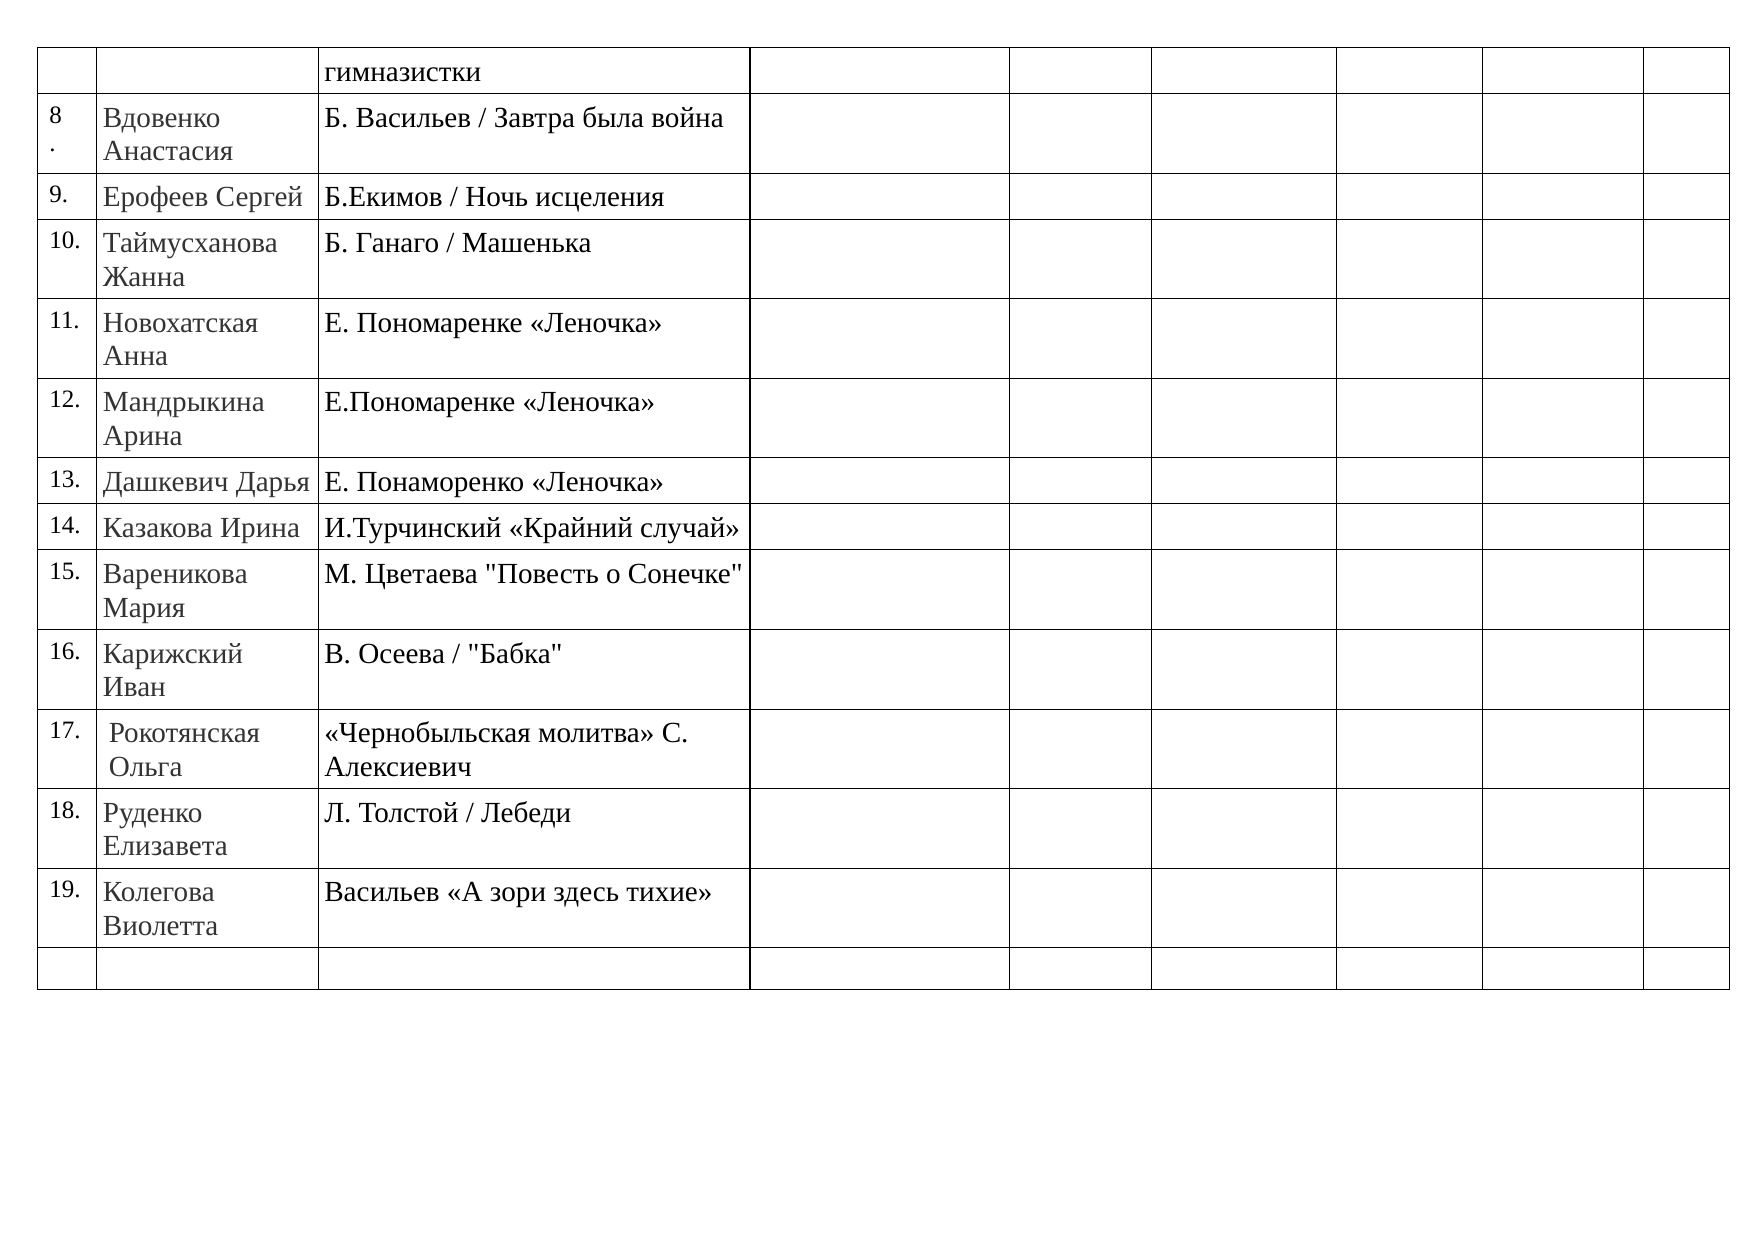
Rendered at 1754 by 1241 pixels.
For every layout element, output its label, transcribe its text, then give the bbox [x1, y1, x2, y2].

table_cell [1483, 789, 1643, 868]
table_cell [1152, 220, 1336, 298]
table_cell [1010, 458, 1151, 503]
table_cell Б. Васильев / Завтра была война [319, 94, 749, 172]
table_cell [1644, 379, 1729, 457]
table_cell [1644, 504, 1729, 549]
table_cell [1644, 789, 1729, 868]
table_cell Руденко Елизавета [97, 789, 318, 868]
table_cell [38, 504, 96, 549]
table_cell Новохатская Анна [97, 299, 318, 378]
table_cell [1152, 458, 1336, 503]
table_cell [1152, 379, 1336, 457]
table_cell [1337, 948, 1482, 988]
table_cell [319, 948, 749, 988]
table_cell [38, 869, 96, 947]
table_cell [751, 504, 1009, 549]
table_cell [38, 220, 96, 298]
table_cell [1152, 48, 1336, 93]
table_cell [1010, 869, 1151, 947]
table_cell [1337, 550, 1482, 629]
table_cell [751, 379, 1009, 457]
table_cell [1337, 94, 1482, 172]
table_cell М. Цветаева "Повесть о Сонечке" [319, 550, 749, 629]
table_cell [1337, 630, 1482, 708]
table_cell [1010, 789, 1151, 868]
table_cell [751, 48, 1009, 93]
table_cell [1483, 869, 1643, 947]
table_cell Казакова Ирина [97, 504, 318, 549]
table_cell [1010, 550, 1151, 629]
table_cell [1644, 630, 1729, 708]
table_cell [38, 789, 96, 868]
table_cell [97, 948, 318, 988]
table_cell Вареникова Мария [97, 550, 318, 629]
table_cell [1337, 710, 1482, 788]
table_cell [1644, 550, 1729, 629]
table_cell [1152, 630, 1336, 708]
table_cell [1644, 174, 1729, 218]
table_cell [1483, 94, 1643, 172]
table_cell [1644, 48, 1729, 93]
table_cell [1010, 174, 1151, 218]
table_cell [1644, 458, 1729, 503]
table_cell [1152, 710, 1336, 788]
table_cell [1644, 948, 1729, 988]
table_cell Таймусханова Жанна [97, 220, 318, 298]
table_cell [38, 299, 96, 378]
table_cell [1483, 948, 1643, 988]
table_cell [38, 948, 96, 988]
table_cell Вдовенко Анастасия [97, 94, 318, 172]
table_cell [1010, 948, 1151, 988]
table_cell [1010, 379, 1151, 457]
table_cell [1337, 458, 1482, 503]
table_cell [1337, 379, 1482, 457]
table_cell Дашкевич Дарья [97, 458, 318, 503]
table_cell [1483, 48, 1643, 93]
table_cell [1010, 220, 1151, 298]
table_cell [1010, 630, 1151, 708]
table_cell [1337, 48, 1482, 93]
table_cell [1010, 710, 1151, 788]
table_cell [751, 630, 1009, 708]
table_cell Е.Пономаренке «Леночка» [319, 379, 749, 457]
table_cell [1483, 630, 1643, 708]
table_cell [1337, 174, 1482, 218]
table_cell Васильев «А зори здесь тихие» [319, 869, 749, 947]
table_cell [1483, 174, 1643, 218]
table_cell [38, 48, 96, 93]
table_cell В. Осеева / "Бабка" [319, 630, 749, 708]
table_cell [1010, 299, 1151, 378]
table_cell [1644, 220, 1729, 298]
table_cell [1644, 94, 1729, 172]
table_cell [1644, 710, 1729, 788]
table_cell [751, 299, 1009, 378]
table_cell [1337, 220, 1482, 298]
table_cell [751, 710, 1009, 788]
table_cell [751, 550, 1009, 629]
table_cell Ерофеев Сергей [97, 174, 318, 218]
table_cell [38, 458, 96, 503]
table_cell [1483, 504, 1643, 549]
table_cell [1483, 299, 1643, 378]
table_cell Рокотянская Ольга [97, 710, 318, 788]
table_cell Б.Екимов / Ночь исцеления [319, 174, 749, 218]
table_cell [1010, 94, 1151, 172]
table_cell [97, 48, 318, 93]
table_cell [1337, 504, 1482, 549]
table_cell [1152, 504, 1336, 549]
table_cell Колегова Виолетта [97, 869, 318, 947]
table_cell Л. Толстой / Лебеди [319, 789, 749, 868]
table_cell Б. Ганаго / Машенька [319, 220, 749, 298]
table_cell [1152, 550, 1336, 629]
table_cell [1152, 789, 1336, 868]
table_cell [1483, 379, 1643, 457]
table_cell «Чернобыльская молитва» С. Алексиевич [319, 710, 749, 788]
table_cell [1152, 299, 1336, 378]
table_cell Мандрыкина Арина [97, 379, 318, 457]
table_cell [751, 458, 1009, 503]
table_cell [1152, 174, 1336, 218]
table_cell [1337, 869, 1482, 947]
table_cell [1152, 94, 1336, 172]
table_cell [1483, 458, 1643, 503]
table_cell [1483, 710, 1643, 788]
table_cell [1010, 504, 1151, 549]
table_cell И.Турчинский «Крайний случай» [319, 504, 749, 549]
table_cell [1337, 789, 1482, 868]
table_cell Карижский Иван [97, 630, 318, 708]
table_cell [1644, 299, 1729, 378]
table_cell [751, 220, 1009, 298]
table_cell [38, 174, 96, 218]
table_cell [1152, 869, 1336, 947]
table_cell [1483, 220, 1643, 298]
table_cell [751, 948, 1009, 988]
table_cell [1483, 550, 1643, 629]
table_cell гимназистки [319, 48, 749, 93]
table_cell [38, 94, 96, 172]
table_cell [1337, 299, 1482, 378]
table_cell [1644, 869, 1729, 947]
table_cell [751, 94, 1009, 172]
table_cell Е. Пономаренке «Леночка» [319, 299, 749, 378]
table_cell [38, 630, 96, 708]
table_cell [38, 550, 96, 629]
table_cell Е. Понаморенко «Леночка» [319, 458, 749, 503]
table_cell [751, 789, 1009, 868]
table_cell [1010, 48, 1151, 93]
table_cell [751, 174, 1009, 218]
table_cell [38, 710, 96, 788]
table_cell [751, 869, 1009, 947]
table_cell [1152, 948, 1336, 988]
table_cell [38, 379, 96, 457]
